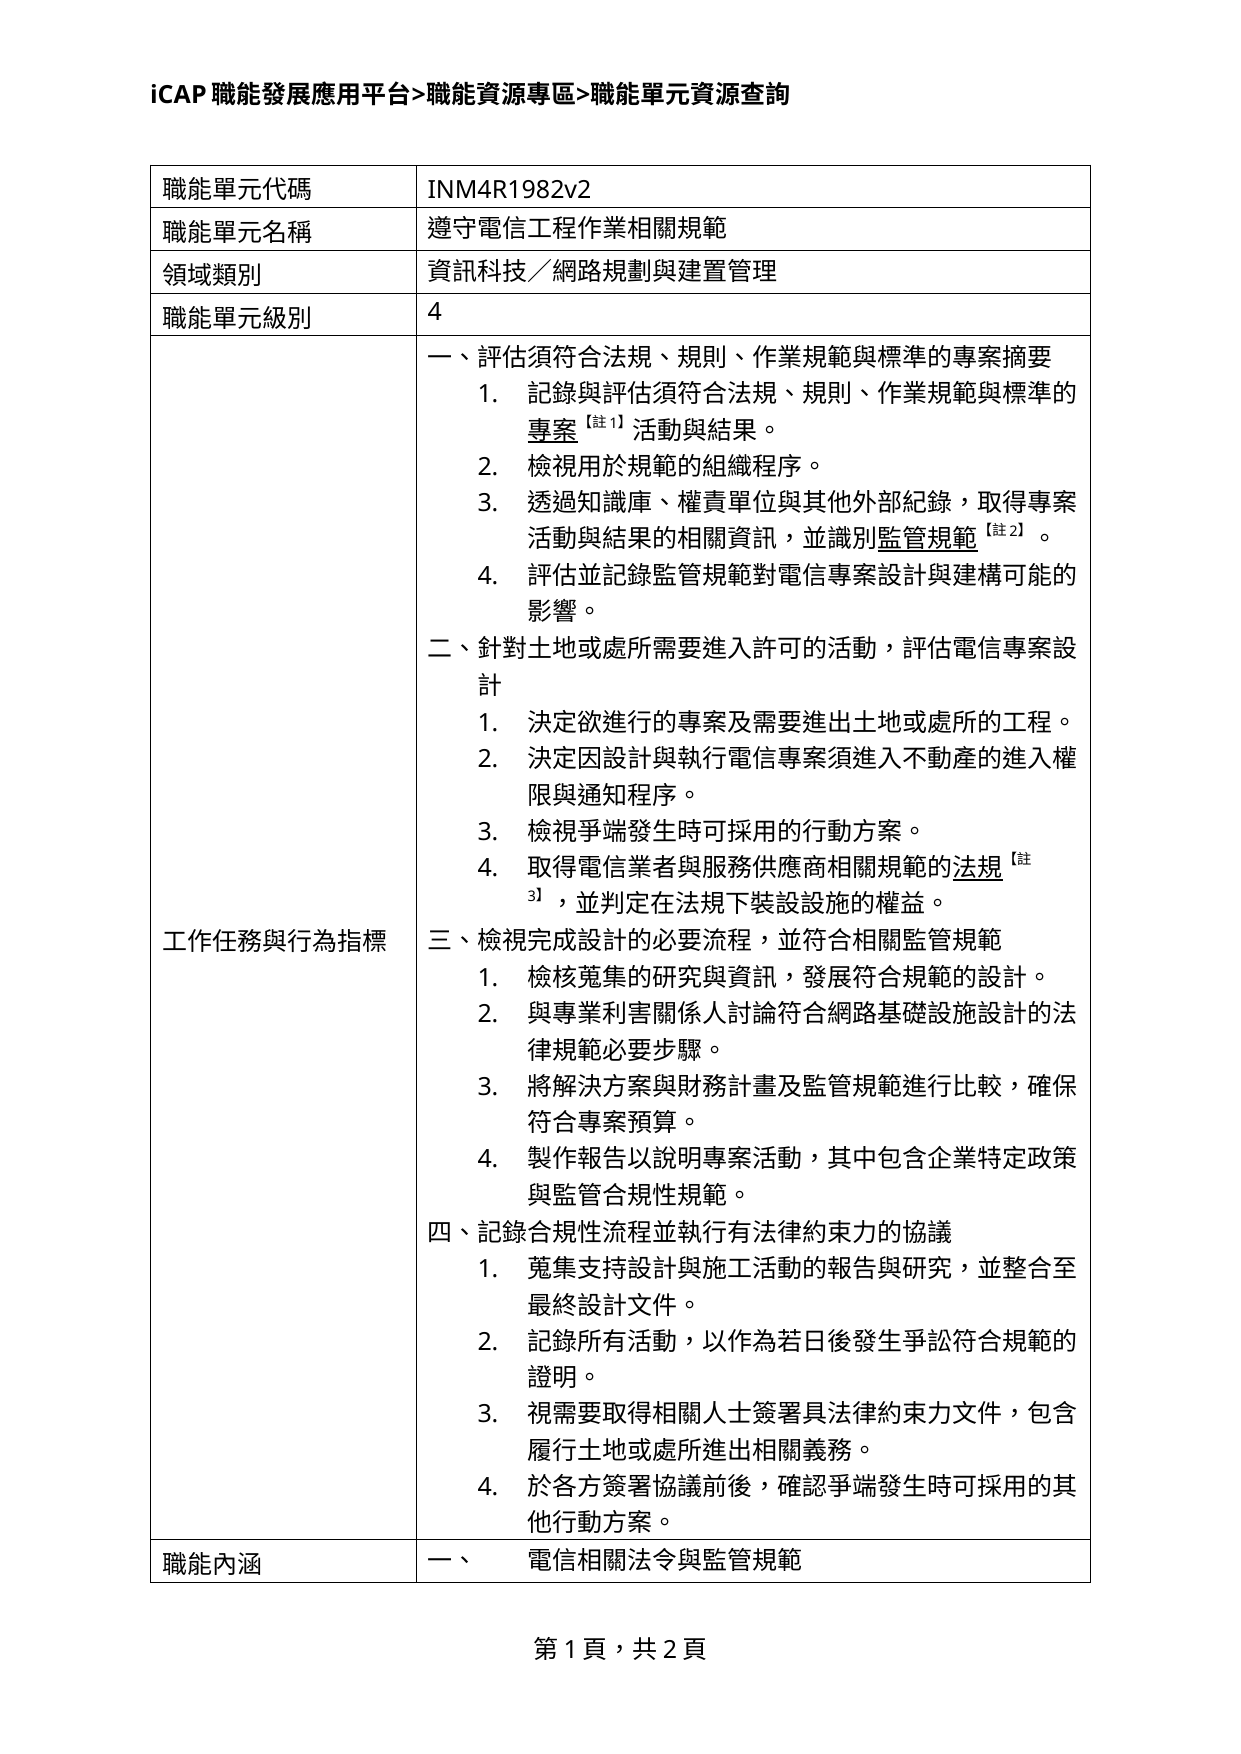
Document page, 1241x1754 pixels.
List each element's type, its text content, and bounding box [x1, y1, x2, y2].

table_cell 職能單元級別 [151, 294, 416, 335]
table_cell 電信相關法令與監管規範 電信專案活動內容與程序 網路基礎設施 具法律約束力文件內容與格式 [417, 1540, 1090, 1582]
table_cell 領域類別 [151, 251, 416, 293]
table_cell 職能內涵 [151, 1540, 416, 1582]
table_header INM4R1982v2 [417, 166, 1090, 207]
table_header 職能單元代碼 [151, 166, 416, 207]
table_cell 評估須符合法規、規則、作業規範與標準的專案摘要 記錄與評估須符合法規、規則、作業規範與標準的專案【註1】活動與結果。 檢視用於規範的組織程序。 透過知識庫、權責單位與其他外部紀錄，取得專案活動與結果的相關資訊，並識別監管規範【註2】。 評估並記錄監管規範對電信專案設計與建構可能的影響。 針對土地或處所需要進入許可的活動，評估電信專案設計 決定欲進行的專案及需要進出土地或處所的工程。 決定因設計與執行電信專案須進入不動產的進入權限與通知程序。 檢視爭端發生時可採用的行動方案。 取得電信業者與服務供應商相關規範的法規【註3】，並判定在法規下裝設設施的權益。 檢視完成設計的必要流程，並符合相關監管規範 檢核蒐集的研究與資訊，發展符合規範的設計。 與專業利害關係人討論符合網路基礎設施設計的法律規範必要步驟。 將解決方案與財務計畫及監管規範進行比較，確保符合專案預算。 製作報告以說明專案活動，其中包含企業特定政策與監管合規性規範。 記錄合規性流程並執行有法律約束力的協議 蒐集支持設計與施工活動的報告與研究，並整合至最終設計文件。 記錄所有活動，以作為若日後發生爭訟符合規範的證明。 視需要取得相關人士簽署具法律約束力文件，包含履行土地或處所進出相關義務。 於各方簽署協議前後，確認爭端發生時可採用的其他行動方案。 [417, 336, 1090, 1539]
table_cell 4 [417, 294, 1090, 335]
table_cell 工作任務與行為指標 [151, 336, 416, 1539]
table_cell 遵守電信工程作業相關規範 [417, 208, 1090, 250]
table_cell 職能單元名稱 [151, 208, 416, 250]
table_cell 資訊科技／網路規劃與建置管理 [417, 251, 1090, 293]
